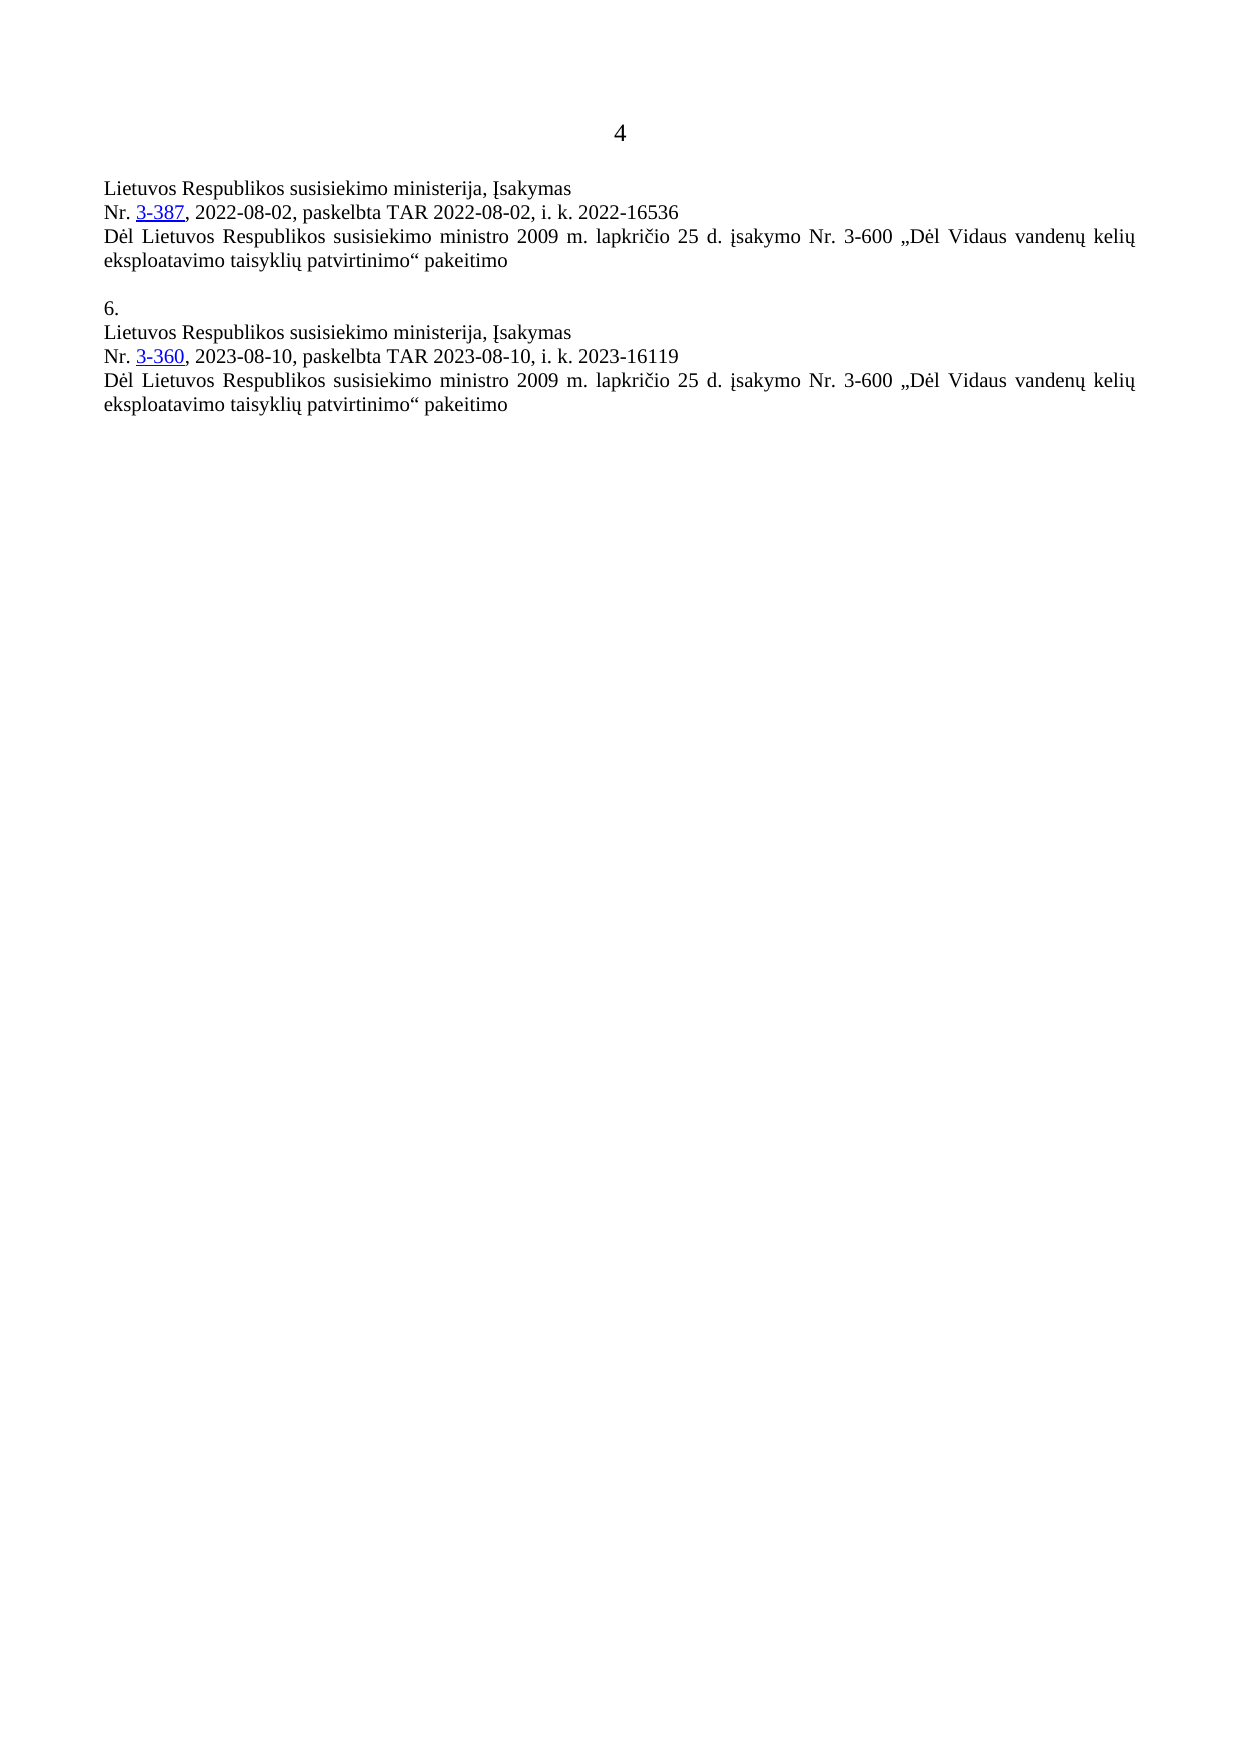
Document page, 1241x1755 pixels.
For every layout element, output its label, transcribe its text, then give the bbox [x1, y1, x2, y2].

text Lietuvos Respublikos susisiekimo ministerija, Įsakymas [103, 320, 1137, 344]
text Nr. 3-387, 2022-08-02, paskelbta TAR 2022-08-02, i. k. 2022-16536 [103, 200, 1137, 224]
text 6. [103, 296, 1137, 320]
text Dėl Lietuvos Respublikos susisiekimo ministro 2009 m. lapkričio 25 d. įsakymo Nr. 3-600 „Dėl Vidaus vandenų kelių eksploatavimo taisyklių patvirtinimo“ pakeitimo [103, 368, 1137, 416]
text Dėl Lietuvos Respublikos susisiekimo ministro 2009 m. lapkričio 25 d. įsakymo Nr. 3-600 „Dėl Vidaus vandenų kelių eksploatavimo taisyklių patvirtinimo“ pakeitimo [103, 224, 1137, 272]
text Lietuvos Respublikos susisiekimo ministerija, Įsakymas [103, 176, 1137, 200]
text Nr. 3-360, 2023-08-10, paskelbta TAR 2023-08-10, i. k. 2023-16119 [103, 344, 1137, 368]
